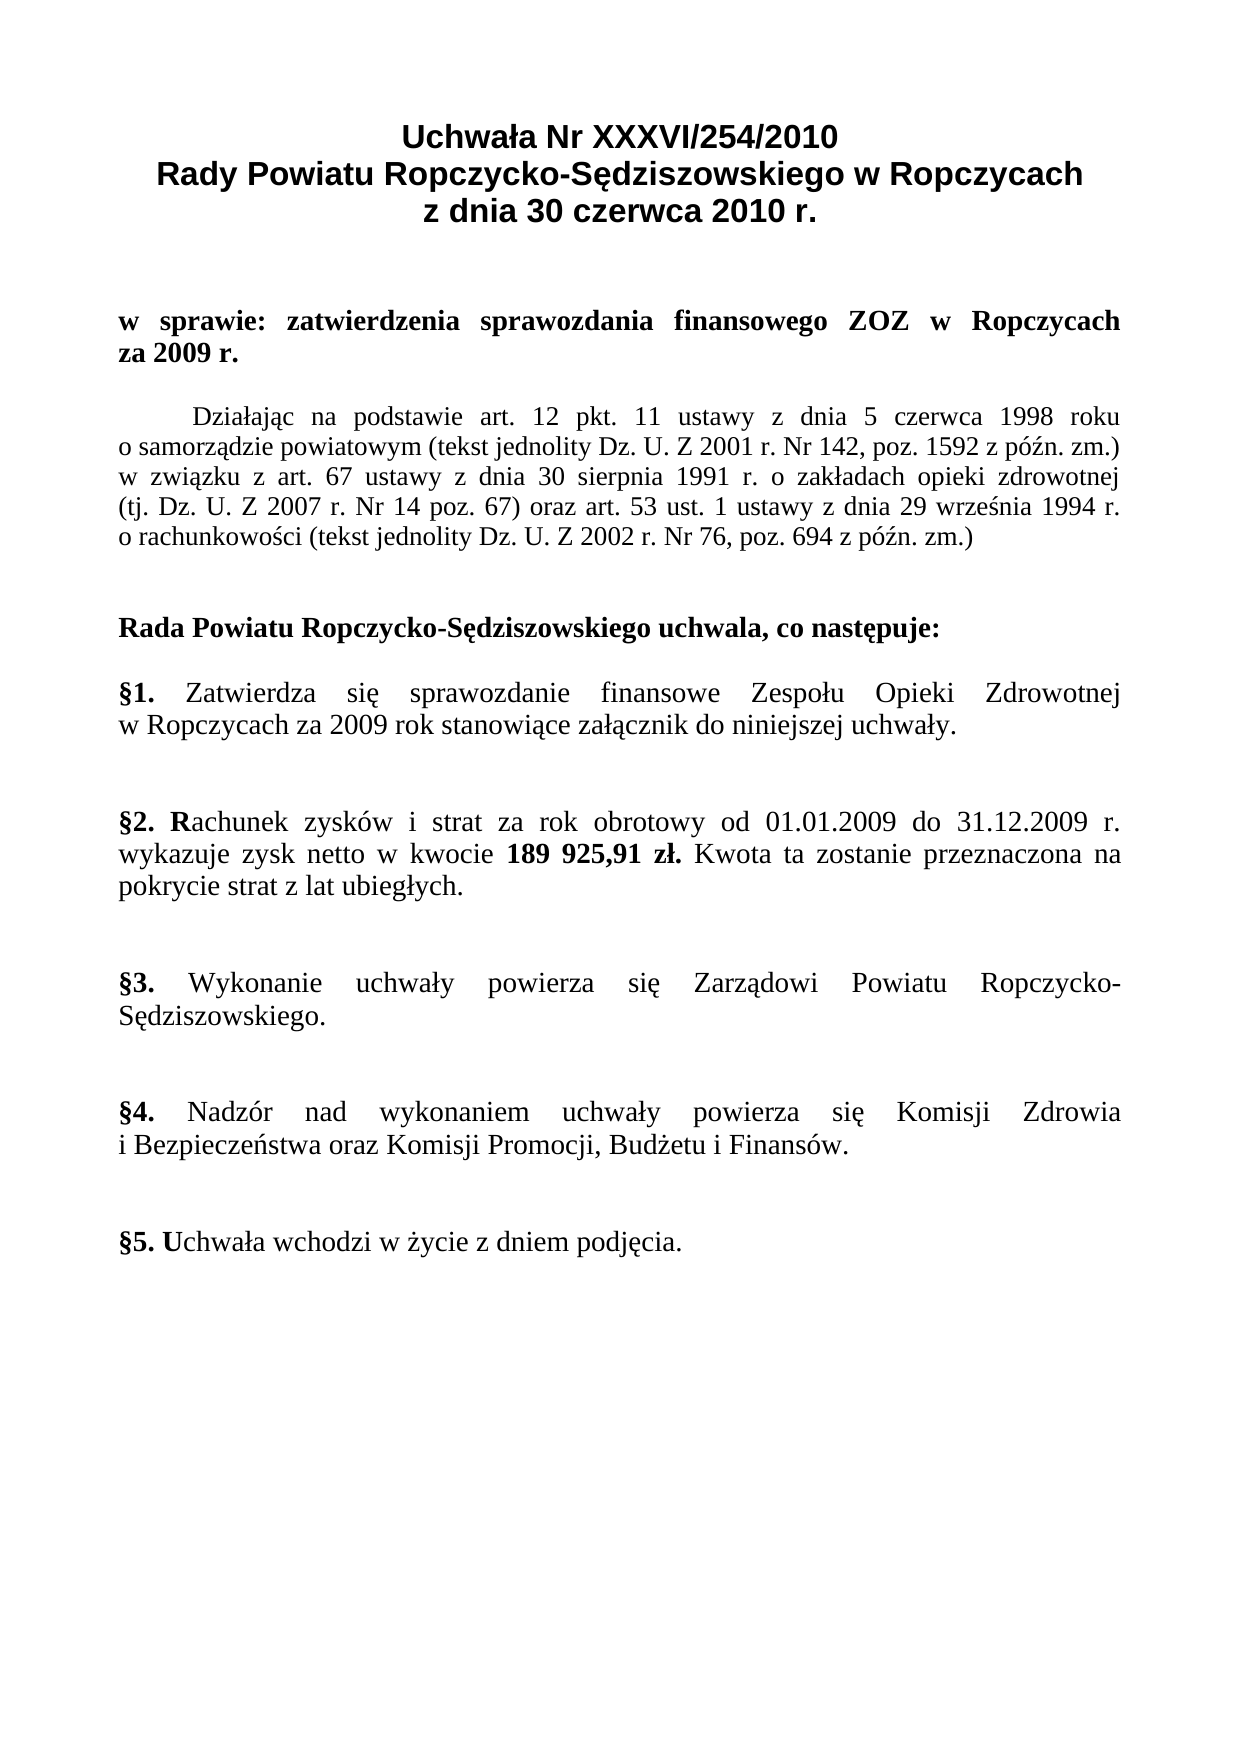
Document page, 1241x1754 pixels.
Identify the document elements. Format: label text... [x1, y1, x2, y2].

text z dnia 30 czerwca 2010 r. [118, 193, 1122, 230]
text Działając na podstawie art. 12 pkt. 11 ustawy z dnia 5 czerwca 1998 roku o samorządzie powiatowym (tekst jednolity Dz. U. Z 2001 r. Nr 142, poz. 1592 z późn. zm.) w związku z art. 67 ustawy z dnia 30 sierpnia 1991 r. o zakładach opieki zdrowotnej (tj. Dz. U. Z 2007 r. Nr 14 poz. 67) oraz art. 53 ust. 1 ustawy z dnia 29 września 1994 r. o rachunkowości (tekst jednolity Dz. U. Z 2002 r. Nr 76, poz. 694 z późn. zm.) [118, 401, 1122, 551]
text §3. Wykonanie uchwały powierza się Zarządowi Powiatu Ropczycko-Sędziszowskiego. [118, 967, 1122, 1031]
text §5. Uchwała wchodzi w życie z dniem podjęcia. [118, 1225, 1122, 1257]
text Rada Powiatu Ropczycko-Sędziszowskiego uchwala, co następuje: [118, 611, 1122, 644]
text Uchwała Nr XXXVI/254/2010 [118, 118, 1122, 155]
text §2. Rachunek zysków i strat za rok obrotowy od 01.01.2009 do 31.12.2009 r. wykazuje zysk netto w kwocie 189 925,91 zł. Kwota ta zostanie przeznaczona na pokrycie strat z lat ubiegłych. [118, 805, 1122, 902]
text §1. Zatwierdza się sprawozdanie finansowe Zespołu Opieki Zdrowotnej w Ropczycach za 2009 rok stanowiące załącznik do niniejszej uchwały. [118, 676, 1122, 741]
text §4. Nadzór nad wykonaniem uchwały powierza się Komisji Zdrowia i Bezpieczeństwa oraz Komisji Promocji, Budżetu i Finansów. [118, 1096, 1122, 1160]
text w sprawie: zatwierdzenia sprawozdania finansowego ZOZ w Ropczycach za 2009 r. [118, 304, 1122, 369]
text Rady Powiatu Ropczycko-Sędziszowskiego w Ropczycach [118, 155, 1122, 193]
